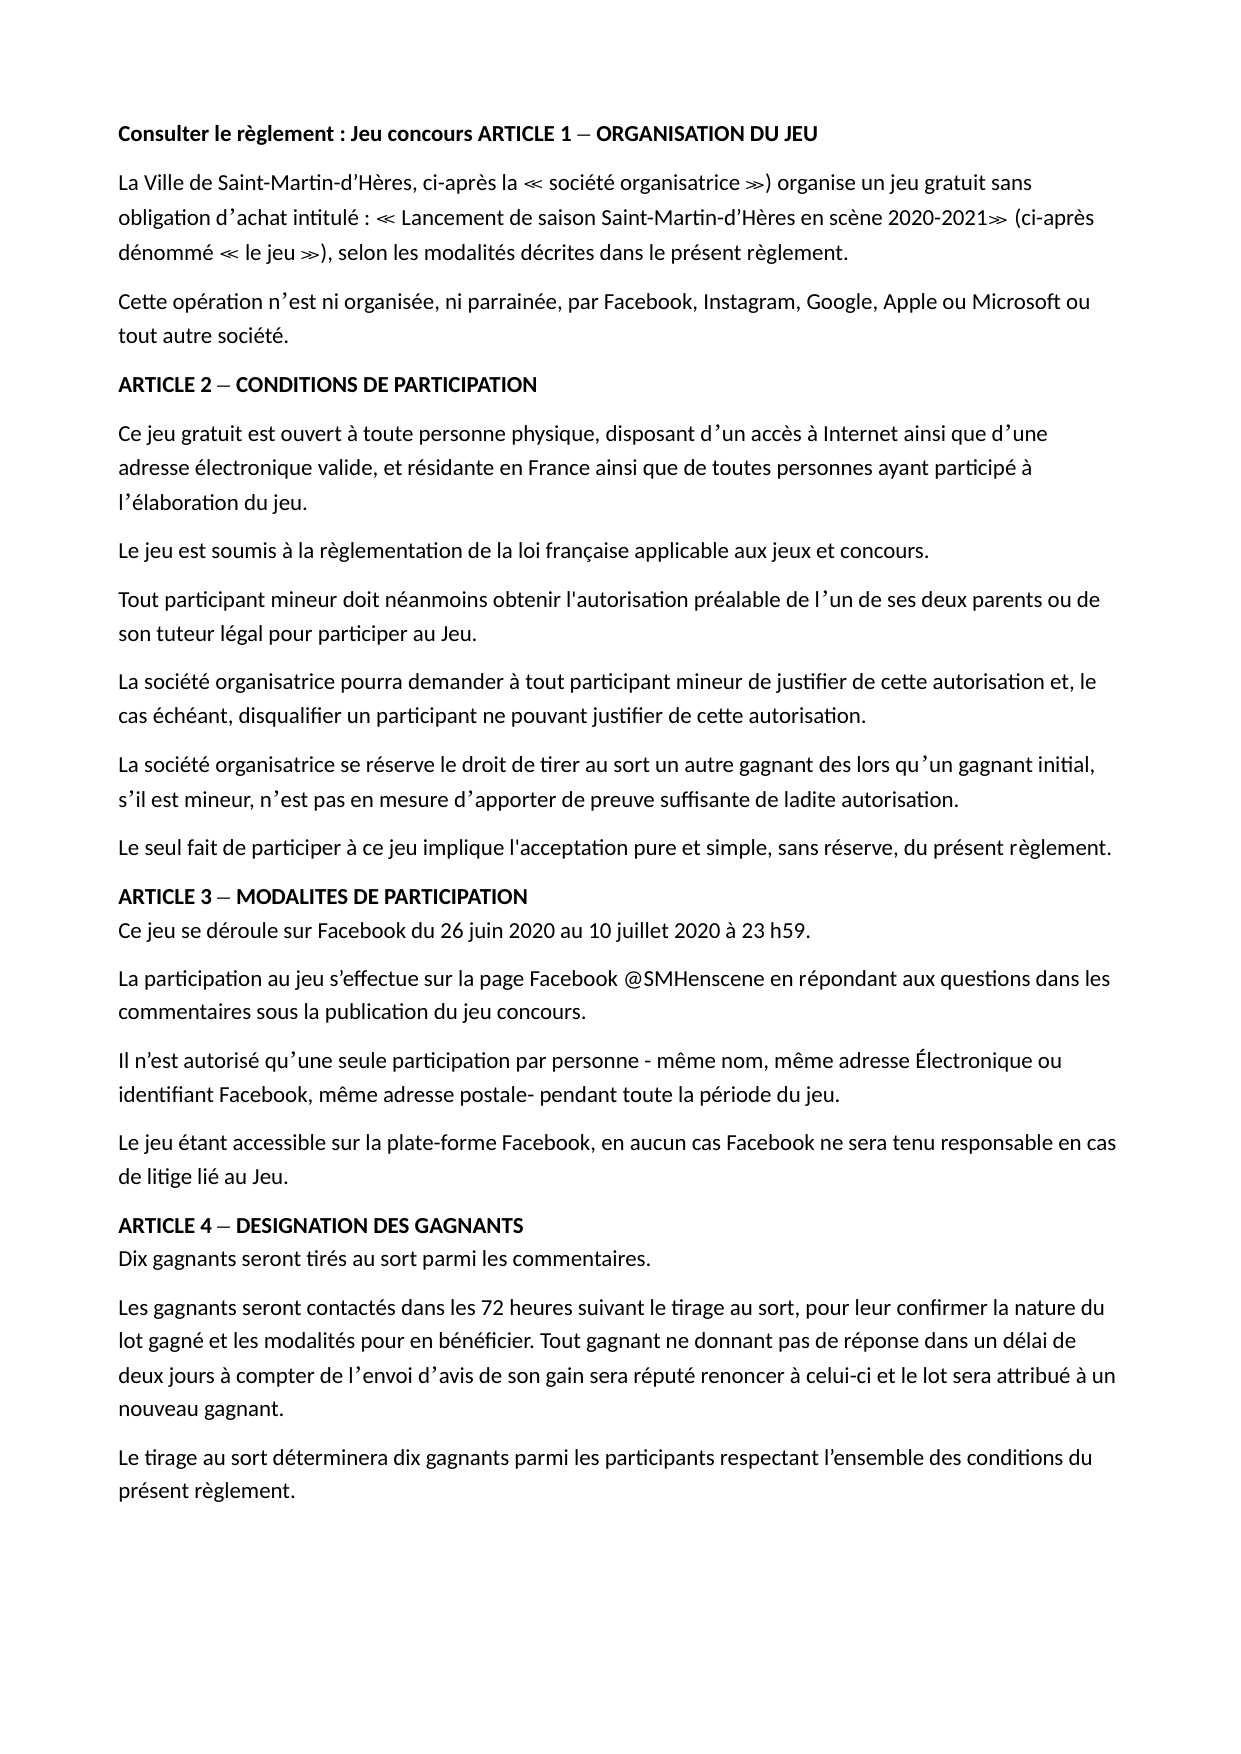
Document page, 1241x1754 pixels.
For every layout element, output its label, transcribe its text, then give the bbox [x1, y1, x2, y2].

text ARTICLE 2 – CONDITIONS DE PARTICIPATION [118, 369, 1122, 398]
text La société organisatrice se réserve le droit de tirer au sort un autre gagnant des lors qu’un gagnant initial, s’il est mineur, n’est pas en mesure d’apporter de preuve suffisante de ladite autorisation. [118, 749, 1122, 813]
text Le jeu est soumis à la règlementation de la loi française applicable aux jeux et concours. [118, 536, 1122, 564]
text La société organisatrice pourra demander à tout participant mineur de justifier de cette autorisation et, le cas échéant, disqualifier un participant ne pouvant justifier de cette autorisation. [118, 667, 1122, 729]
text Tout participant mineur doit néanmoins obtenir l'autorisation préalable de l’un de ses deux parents ou de son tuteur légal pour participer au Jeu. [118, 584, 1122, 647]
text ARTICLE 4 – DESIGNATION DES GAGNANTS Dix gagnants seront tirés au sort parmi les commentaires. [118, 1210, 1122, 1273]
text Consulter le règlement : Jeu concours ARTICLE 1 – ORGANISATION DU JEU [118, 118, 1122, 147]
text Le jeu étant accessible sur la plate-forme Facebook, en aucun cas Facebook ne sera tenu responsable en cas de litige lié au Jeu. [118, 1128, 1122, 1190]
text Les gagnants seront contactés dans les 72 heures suivant le tirage au sort, pour leur confirmer la nature du lot gagné et les modalités pour en bénéficier. Tout gagnant ne donnant pas de réponse dans un délai de deux jours à compter de l’envoi d’avis de son gain sera réputé renoncer à celui-ci et le lot sera attribué à un nouveau gagnant. [118, 1293, 1122, 1423]
text ARTICLE 3 – MODALITES DE PARTICIPATION Ce jeu se déroule sur Facebook du 26 juin 2020 au 10 juillet 2020 à 23 h59. [118, 881, 1122, 944]
text La Ville de Saint-Martin-d’Hères, ci-après la ≪ société organisatrice ≫) organise un jeu gratuit sans obligation d’achat intitulé : ≪ Lancement de saison Saint-Martin-d’Hères en scène 2020-2021≫ (ci-après dénommé ≪ le jeu ≫), selon les modalités décrites dans le présent règlement. [118, 167, 1122, 266]
text Il n’est autorisé qu’une seule participation par personne - même nom, même adresse Électronique ou identifiant Facebook, même adresse postale- pendant toute la période du jeu. [118, 1046, 1122, 1108]
text Le seul fait de participer à ce jeu implique l'acceptation pure et simple, sans réserve, du présent règlement. [118, 833, 1122, 861]
text Le tirage au sort déterminera dix gagnants parmi les participants respectant l’ensemble des conditions du présent règlement. [118, 1443, 1122, 1504]
text Cette opération n’est ni organisée, ni parrainée, par Facebook, Instagram, Google, Apple ou Microsoft ou tout autre société. [118, 286, 1122, 349]
text Ce jeu gratuit est ouvert à toute personne physique, disposant d’un accès à Internet ainsi que d’une adresse électronique valide, et résidante en France ainsi que de toutes personnes ayant participé à l’élaboration du jeu. [118, 418, 1122, 516]
text La participation au jeu s’effectue sur la page Facebook @SMHenscene en répondant aux questions dans les commentaires sous la publication du jeu concours. [118, 964, 1122, 1026]
